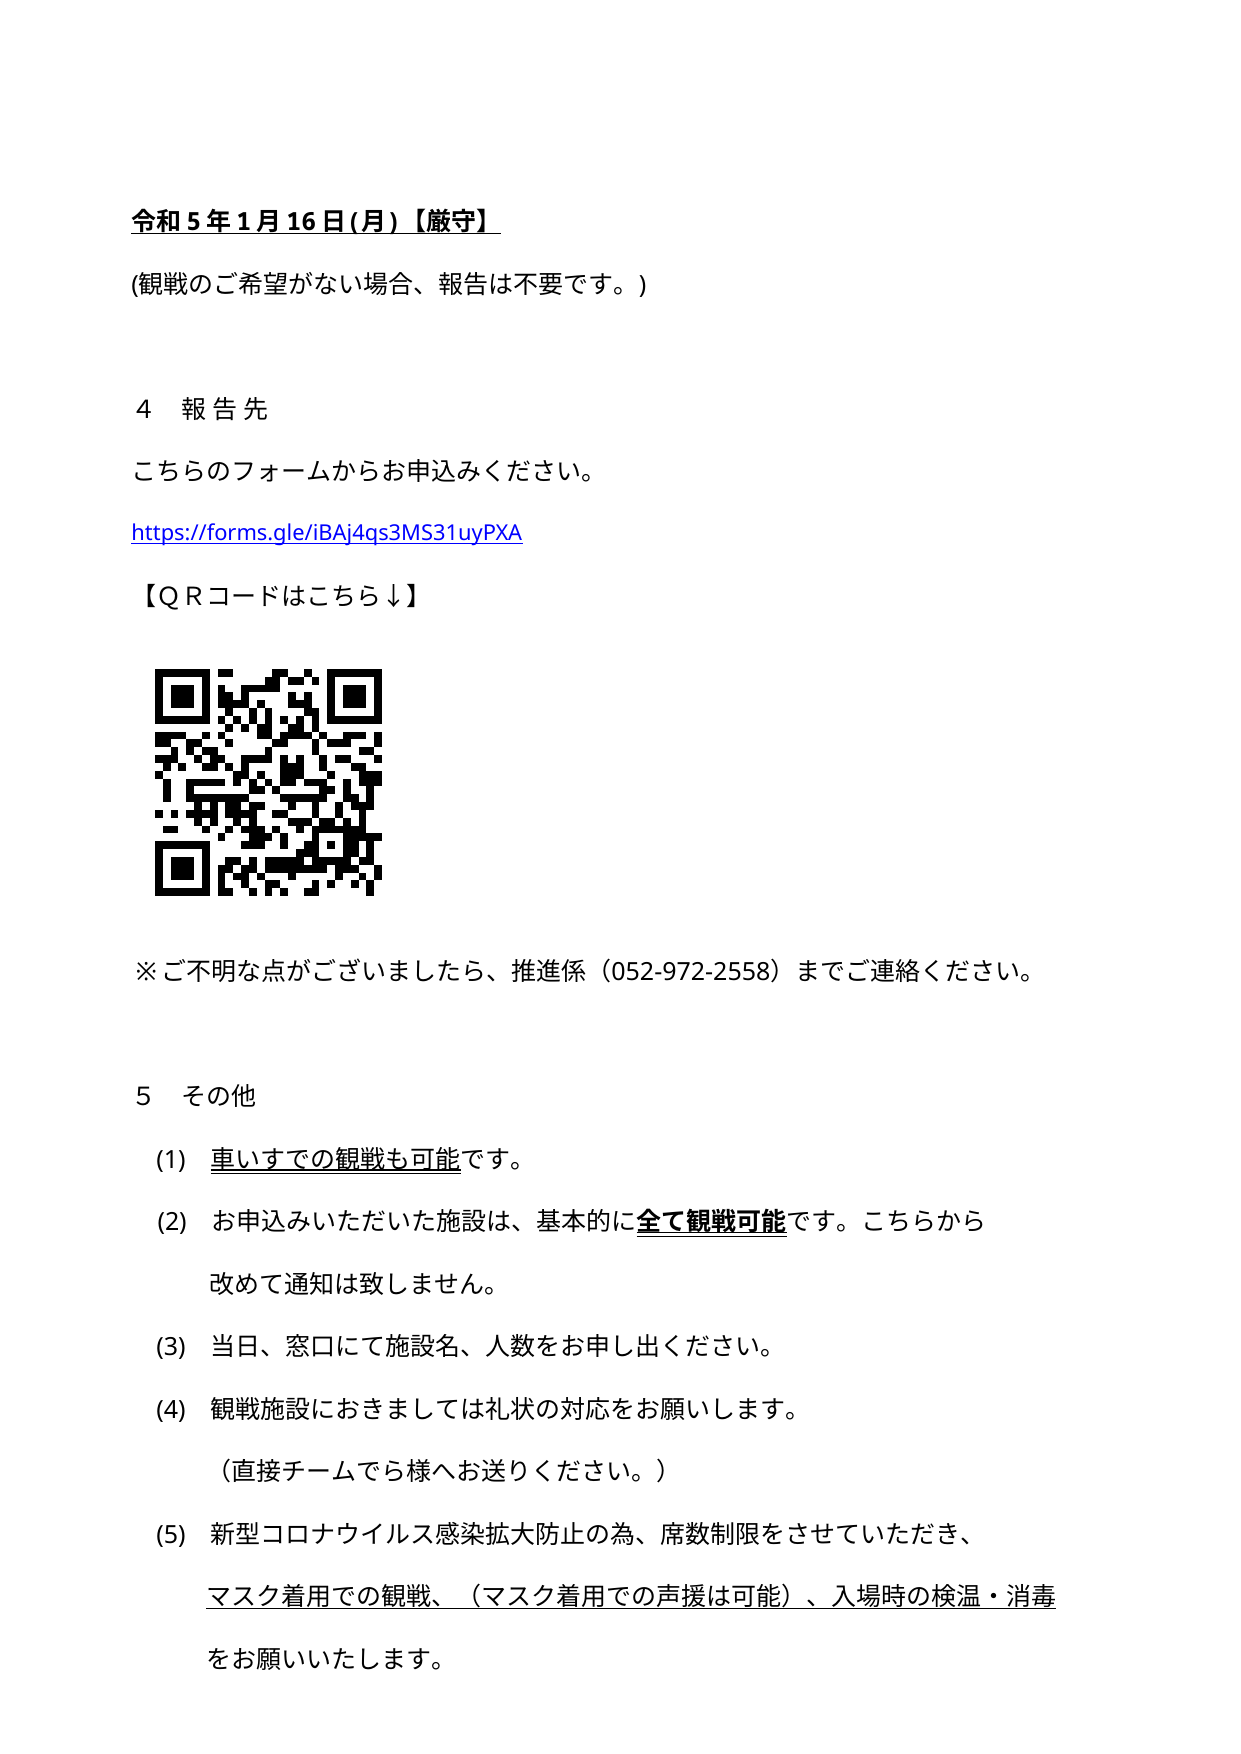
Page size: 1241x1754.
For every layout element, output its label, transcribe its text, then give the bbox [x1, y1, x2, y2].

text (2) お申込みいただいた施設は、基本的に全て観戦可能です。こちらから [131, 1178, 1106, 1241]
text (3) 当日、窓口にて施設名、人数をお申し出ください。 [131, 1303, 1106, 1366]
text (5) 新型コロナウイルス感染拡大防止の為、席数制限をさせていただき、 [131, 1491, 1106, 1553]
text ５ その他 [131, 1053, 1106, 1116]
text https://forms.gle/iBAj4qs3MS31uyPXA [131, 491, 1106, 553]
text （直接チームでら様へお送りください。） [131, 1428, 1106, 1491]
text をお願いいたします。 [131, 1616, 1106, 1678]
text 改めて通知は致しません。 [197, 1241, 1106, 1303]
text ※ご不明な点がございましたら、推進係（052-972-2558）までご連絡ください。 [131, 928, 1106, 991]
text マスク着用での観戦、（マスク着用での声援は可能）、入場時の検温・消毒 [131, 1553, 1106, 1616]
text (観戦のご希望がない場合、報告は不要です。) [131, 241, 1106, 303]
text (4) 観戦施設におきましては礼状の対応をお願いします。 [131, 1366, 1106, 1428]
text 令和5年1月16日(月)【厳守】 [131, 178, 1106, 241]
text ４ 報告先 [131, 366, 1106, 428]
text (1) 車いすでの観戦も可能です。 [131, 1116, 1106, 1178]
text こちらのフォームからお申込みください。 [131, 428, 1106, 491]
text 【ＱＲコードはこちら↓】 [131, 553, 1106, 616]
